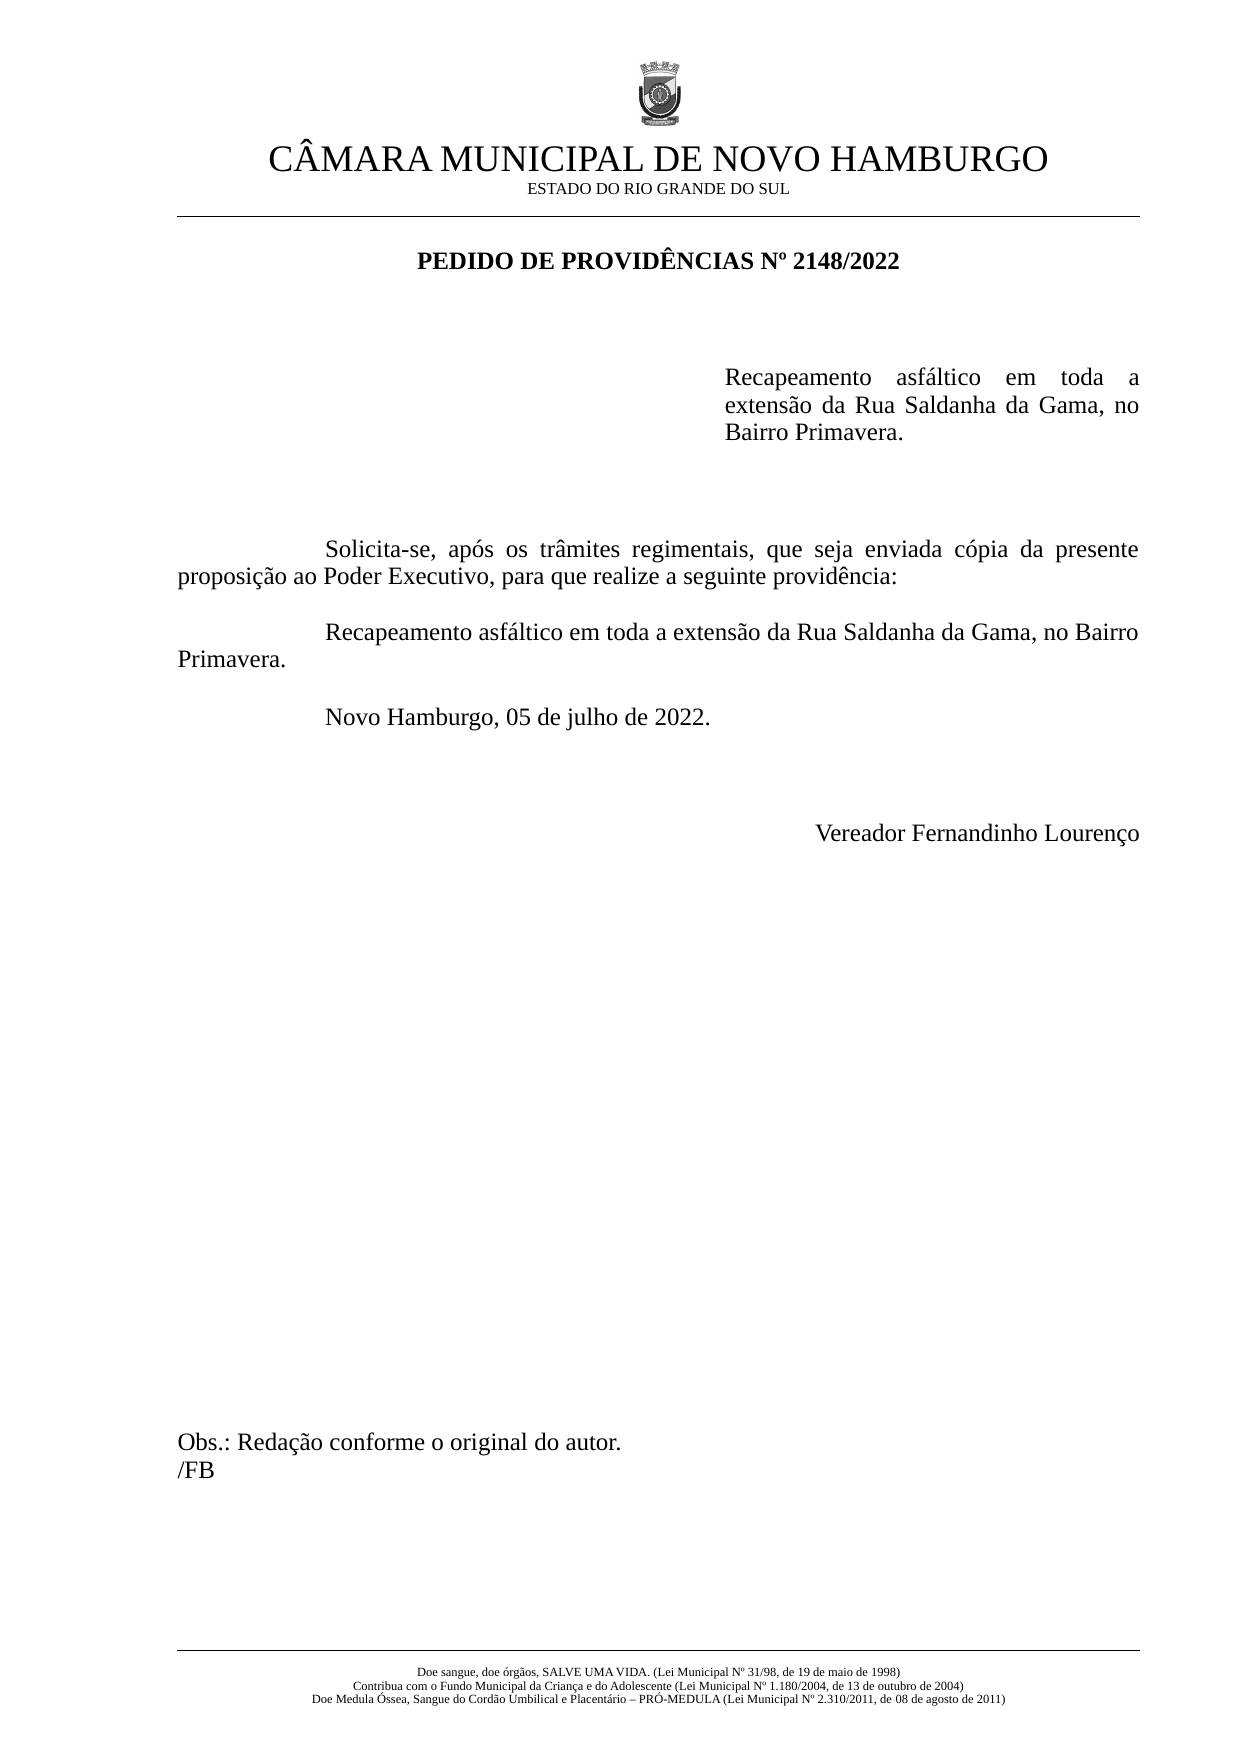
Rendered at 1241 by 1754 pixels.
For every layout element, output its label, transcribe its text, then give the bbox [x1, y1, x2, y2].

text Solicita-se, após os trâmites regimentais, que seja enviada cópia da presente proposição ao Poder Executivo, para que realize a seguinte providência: [177, 535, 1140, 590]
text Novo Hamburgo, 05 de julho de 2022. [177, 703, 1140, 730]
list Recapeamento asfáltico em toda a extensão da Rua Saldanha da Gama, no Bairro Primavera. [177, 618, 1140, 673]
text Vereador Fernandinho Lourenço [649, 819, 1140, 847]
text PEDIDO DE PROVIDÊNCIAS Nº 2148/2022 [177, 247, 1140, 274]
text /FB [177, 1456, 1140, 1484]
list Recapeamento asfáltico em toda a extensão da Rua Saldanha da Gama, no Bairro Primavera. [687, 363, 1140, 446]
text Obs.: Redação conforme o original do autor. [177, 1428, 1140, 1456]
